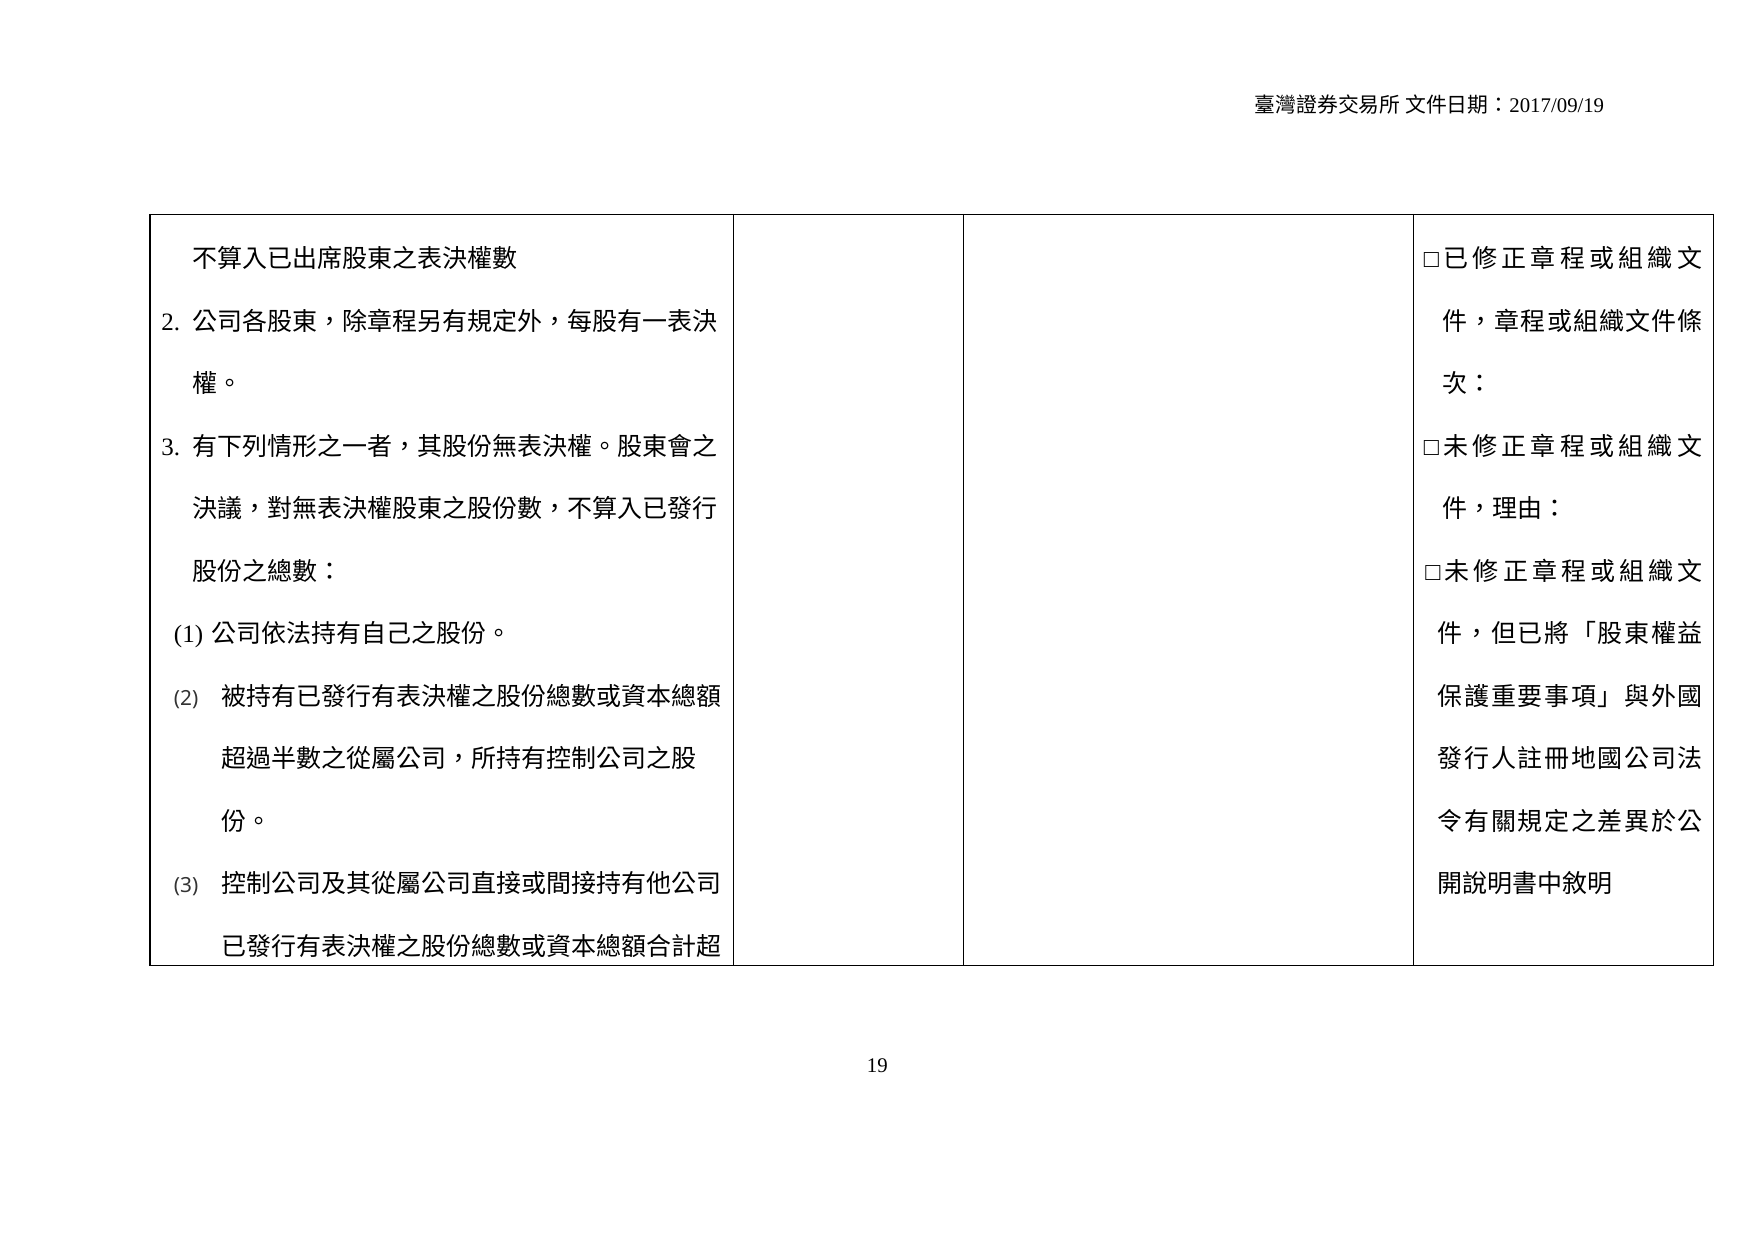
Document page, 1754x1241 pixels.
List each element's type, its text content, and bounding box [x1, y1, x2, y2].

table_cell 股東對於會議之事項，有自身利害關係致有害於公司利益之虞時，不得加入表決，並不得代理他股東行使其表決權。不得行使表決權之股份數，不算入已出席股東之表決權數 公司各股東，除章程另有規定外，每股有一表決權。 有下列情形之一者，其股份無表決權。股東會之決議，對無表決權股東之股份數，不算入已發行股份之總數： 公司依法持有自己之股份。 被持有已發行有表決權之股份總數或資本總額超過半數之從屬公司，所持有控制公司之股份。股111111111111111111111111111111111111111111111111111111111111111111111111111111111111111111111111111111111111111111111111111 控制公司及其從屬公司直接或間接持有他公司已發行有表決權之股份總數或資本總額合計超過半數之他公司，所持有控制公司及其從屬公司之股份。 [151, 215, 733, 965]
table_cell [964, 215, 1413, 965]
table_cell [734, 215, 963, 965]
table_cell □已修正章程或組織文件，章程或組織文件條次： □未修正章程或組織文件，理由： □未修正章程或組織文件，但已將「股東權益保護重要事項」與外國發行人註冊地國公司法令有關規定之差異於公開說明書中敘明 [1414, 215, 1713, 965]
